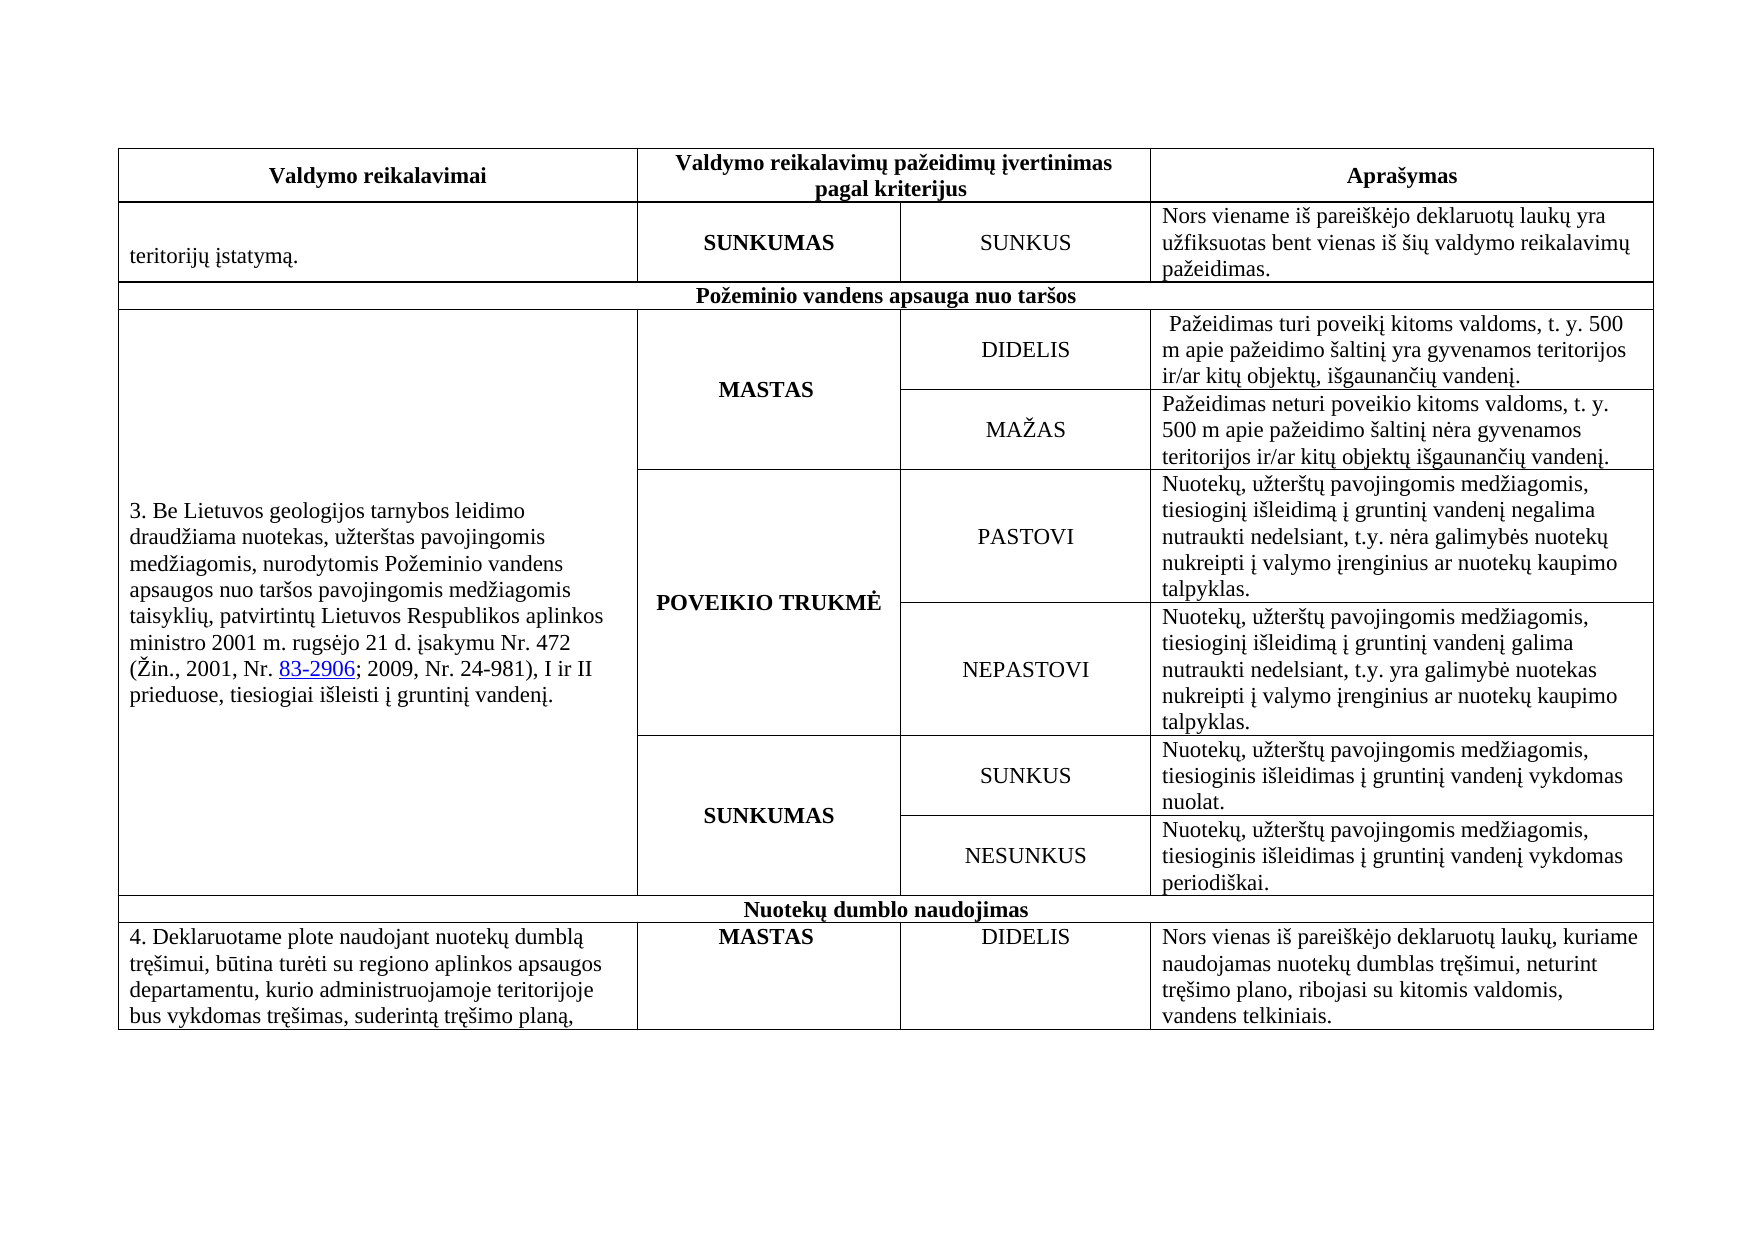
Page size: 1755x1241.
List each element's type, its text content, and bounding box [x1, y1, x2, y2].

table_cell teritorijų įstatymą. [119, 203, 637, 281]
table_cell Nuotekų, užterštų pavojingomis medžiagomis, tiesioginis išleidimas į gruntinį vandenį vykdomas nuolat. [1151, 736, 1653, 815]
table_cell Pažeidimas turi poveikį kitoms valdoms, t. y. 500 m apie pažeidimo šaltinį yra gyvenamos teritorijos ir/ar kitų objektų, išgaunančių vandenį. [1151, 310, 1653, 389]
table_header Valdymo reikalavimai [119, 149, 637, 201]
table_cell PASTOVI [901, 470, 1150, 602]
table_cell NESUNKUS [901, 816, 1150, 895]
table_cell Nuotekų dumblo naudojimas [119, 896, 1653, 922]
table_cell MASTAS [638, 923, 900, 1029]
table_cell SUNKUMAS [638, 736, 900, 895]
table_cell Nors viename iš pareiškėjo deklaruotų laukų yra užfiksuotas bent vienas iš šių valdymo reikalavimų pažeidimas. [1151, 203, 1653, 281]
table_cell Nuotekų, užterštų pavojingomis medžiagomis, tiesioginį išleidimą į gruntinį vandenį galima nutraukti nedelsiant, t.y. yra galimybė nuotekas nukreipti į valymo įrenginius ar nuotekų kaupimo talpyklas. [1151, 603, 1653, 735]
table_cell Pažeidimas neturi poveikio kitoms valdoms, t. y. 500 m apie pažeidimo šaltinį nėra gyvenamos teritorijos ir/ar kitų objektų išgaunančių vandenį. [1151, 390, 1653, 469]
table_cell MASTAS [638, 310, 900, 469]
table_header Valdymo reikalavimų pažeidimų įvertinimas pagal kriterijus [638, 149, 1150, 201]
table_cell Nuotekų, užterštų pavojingomis medžiagomis, tiesioginį išleidimą į gruntinį vandenį negalima nutraukti nedelsiant, t.y. nėra galimybės nuotekų nukreipti į valymo įrenginius ar nuotekų kaupimo talpyklas. [1151, 470, 1653, 602]
table_cell Nors vienas iš pareiškėjo deklaruotų laukų, kuriame naudojamas nuotekų dumblas tręšimui, neturint tręšimo plano, ribojasi su kitomis valdomis, vandens telkiniais. [1151, 923, 1653, 1029]
table_cell sunkumas [638, 203, 900, 281]
table_cell DIDELIS [901, 310, 1150, 389]
table_header Aprašymas [1151, 149, 1653, 201]
table_cell SUNKUS [901, 736, 1150, 815]
table_cell 3. Be Lietuvos geologijos tarnybos leidimo draudžiama nuotekas, užterštas pavojingomis medžiagomis, nurodytomis Požeminio vandens apsaugos nuo taršos pavojingomis medžiagomis taisyklių, patvirtintų Lietuvos Respublikos aplinkos ministro 2001 m. rugsėjo 21 d. įsakymu Nr. 472 (Žin., 2001, Nr. 83-2906; 2009, Nr. 24-981), I ir II prieduose, tiesiogiai išleisti į gruntinį vandenį. [119, 310, 637, 895]
table_cell Nuotekų, užterštų pavojingomis medžiagomis, tiesioginis išleidimas į gruntinį vandenį vykdomas periodiškai. [1151, 816, 1653, 895]
table_cell POVEIKIO TRUKMĖ [638, 470, 900, 735]
table_cell SUNKUS [901, 203, 1150, 281]
table_cell NEPASTOVI [901, 603, 1150, 735]
table_cell MAŽAS [901, 390, 1150, 469]
table_cell 4. Deklaruotame plote naudojant nuotekų dumblą tręšimui, būtina turėti su regiono aplinkos apsaugos departamentu, kurio administruojamoje teritorijoje bus vykdomas tręšimas, suderintą tręšimo planą, [119, 923, 637, 1029]
table_cell DIDELIS [901, 923, 1150, 1029]
table_cell Požeminio vandens apsauga nuo taršos [119, 283, 1653, 309]
